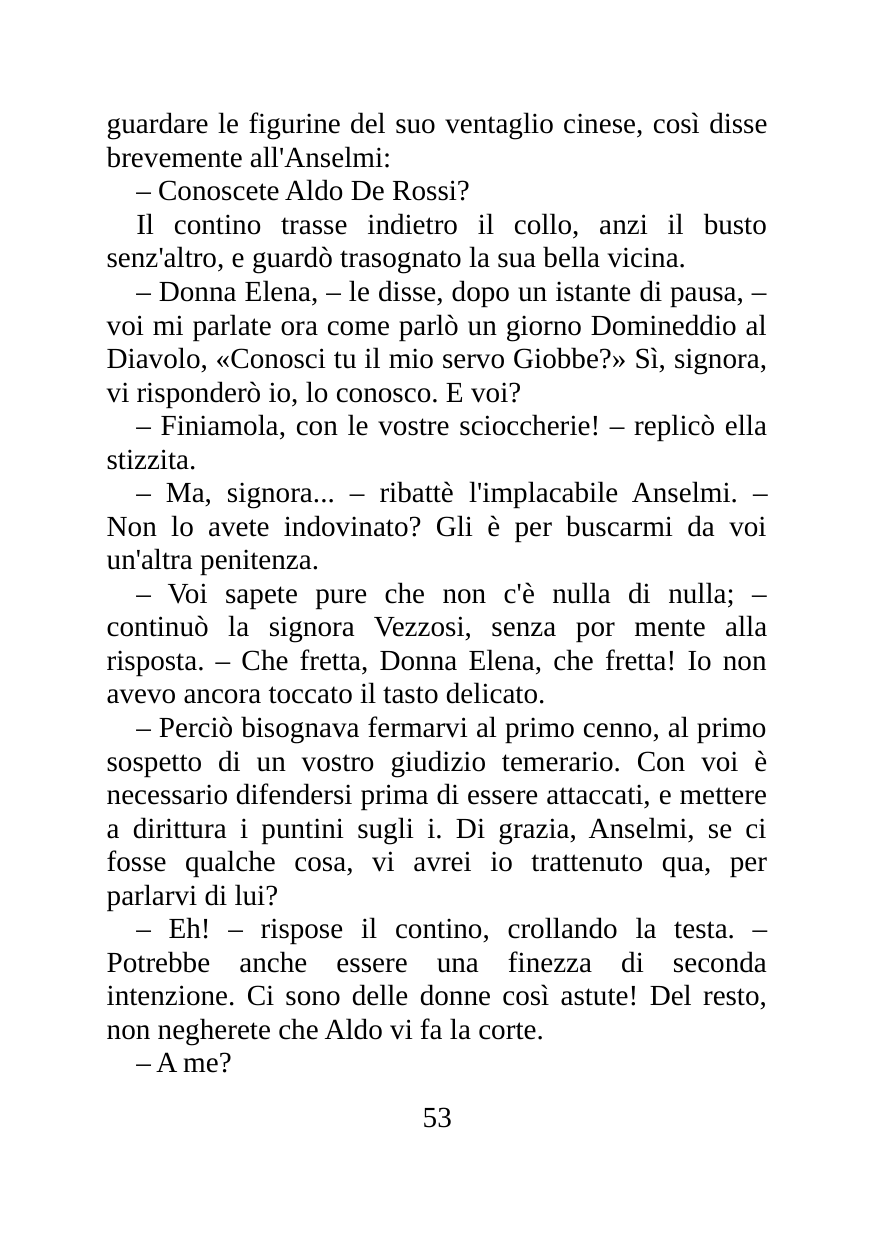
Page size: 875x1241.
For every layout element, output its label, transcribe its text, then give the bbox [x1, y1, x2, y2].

text ‒ Finiamola, con le vostre scioccherie! ‒ replicò ella stizzita. [106, 408, 768, 475]
text ‒ Conoscete Aldo De Rossi? [106, 173, 768, 207]
text ‒ Perciò bisognava fermarvi al primo cenno, al primo sospetto di un vostro giudizio temerario. Con voi è necessario difendersi prima di essere attaccati, e mettere a dirittura i puntini sugli i. Di grazia, Anselmi, se ci fosse qualche cosa, vi avrei io trattenuto qua, per parlarvi di lui? [106, 710, 768, 911]
text ‒ Voi sapete pure che non c'è nulla di nulla; ‒ continuò la signora Vezzosi, senza por mente alla risposta. ‒ Che fretta, Donna Elena, che fretta! Io non avevo ancora toccato il tasto delicato. [106, 576, 768, 710]
text ‒ A me? [106, 1046, 768, 1079]
text guardare le figurine del suo ventaglio cinese, così disse brevemente all'Anselmi: [106, 106, 768, 173]
text ‒ Ma, signora... ‒ ribattè l'implacabile Anselmi. ‒ Non lo avete indovinato? Gli è per buscarmi da voi un'altra penitenza. [106, 475, 768, 576]
text ‒ Eh! ‒ rispose il contino, crollando la testa. ‒ Potrebbe anche essere una finezza di seconda intenzione. Ci sono delle donne così astute! Del resto, non negherete che Aldo vi fa la corte. [106, 911, 768, 1046]
text ‒ Donna Elena, ‒ le disse, dopo un istante di pausa, ‒ voi mi parlate ora come parlò un giorno Domineddio al Diavolo, «Conosci tu il mio servo Giobbe?» Sì, signora, vi risponderò io, lo conosco. E voi? [106, 274, 768, 408]
text Il contino trasse indietro il collo, anzi il busto senz'altro, e guardò trasognato la sua bella vicina. [106, 207, 768, 274]
